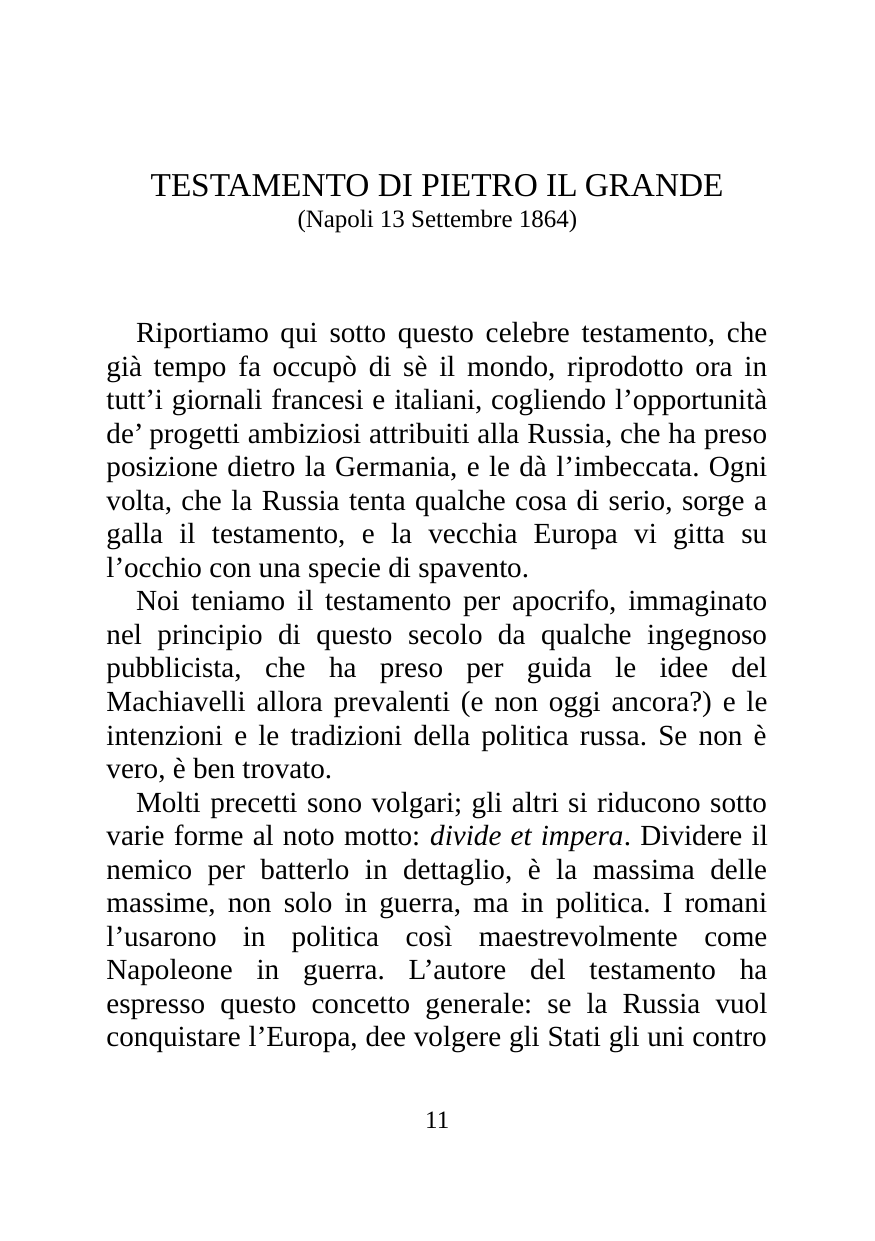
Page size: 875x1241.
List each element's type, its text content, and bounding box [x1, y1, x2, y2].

text Noi teniamo il testamento per apocrifo, immaginato nel principio di questo secolo da qualche ingegnoso pubblicista, che ha preso per guida le idee del Machiavelli allora prevalenti (e non oggi ancora?) e le intenzioni e le tradizioni della politica russa. Se non è vero, è ben trovato. [106, 583, 768, 785]
text Riportiamo qui sotto questo celebre testamento, che già tempo fa occupò di sè il mondo, riprodotto ora in tutt’i giornali francesi e italiani, cogliendo l’opportunità de’ progetti ambiziosi attribuiti alla Russia, che ha preso posizione dietro la Germania, e le dà l’imbeccata. Ogni volta, che la Russia tenta qualche cosa di serio, sorge a galla il testamento, e la vecchia Europa vi gitta su l’occhio con una specie di spavento. [106, 315, 768, 583]
subtitle TESTAMENTO DI PIETRO IL GRANDE (Napoli 13 Settembre 1864) [106, 165, 768, 232]
text Molti precetti sono volgari; gli altri si riducono sotto varie forme al noto motto: divide et impera. Dividere il nemico per batterlo in dettaglio, è la massima delle massime, non solo in guerra, ma in politica. I romani l’usarono in politica così maestrevolmente come Napoleone in guerra. L’autore del testamento ha espresso questo concetto generale: se la Russia vuol conquistare l’Europa, dee volgere gli Stati gli uni contro [106, 785, 768, 1053]
